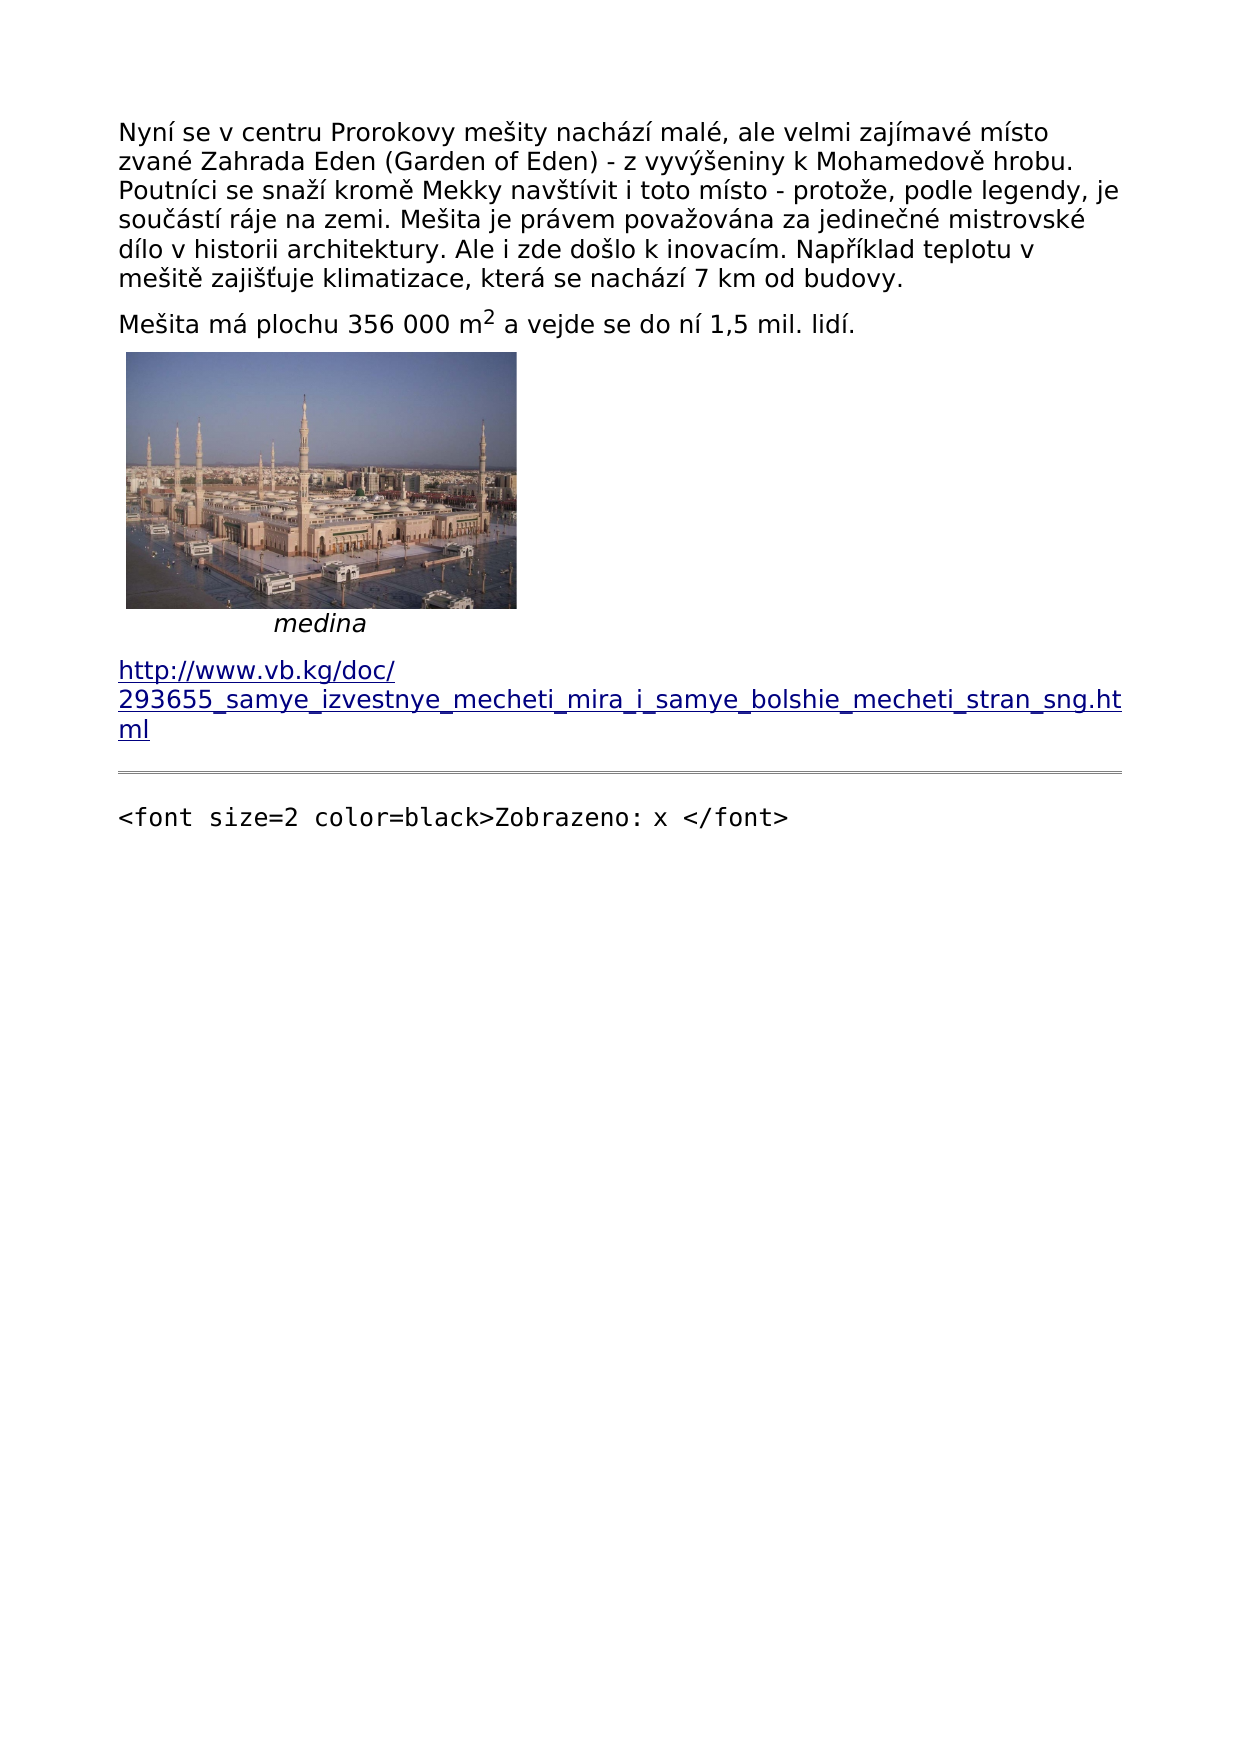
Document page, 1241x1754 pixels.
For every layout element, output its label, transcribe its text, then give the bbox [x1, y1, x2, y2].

text medina [126, 609, 517, 638]
text ml﻿ [118, 712, 1122, 744]
text Nyní se v centru Prorokovy mešity nachází malé, ale velmi zajímavé místo zvané Zahrada Eden (Garden of Eden) - z vyvýšeniny k Mohamedově hrobu. Poutníci se snaží kromě Mekky navštívit i toto místo - protože, podle legendy, je součástí ráje na zemi. Mešita je právem považována za jedinečné mistrovské dílo v historii architektury. Ale i zde došlo k inovacím. Například teplotu v mešitě zajišťuje klimatizace, která se nachází 7 km od budovy. [118, 118, 1122, 293]
text <font size=2 color=black>Zobrazeno: x </font> [118, 803, 1122, 832]
picture [126, 352, 517, 609]
text Mešita má plochu 356 000 m2 a vejde se do ní 1,5 mil. lidí. [118, 306, 1122, 644]
text http://www.vb.kg/doc/293655_samye_izvestnye_mecheti_mira_i_samye_bolshie_mecheti_stran_sng.ht [118, 656, 1122, 711]
